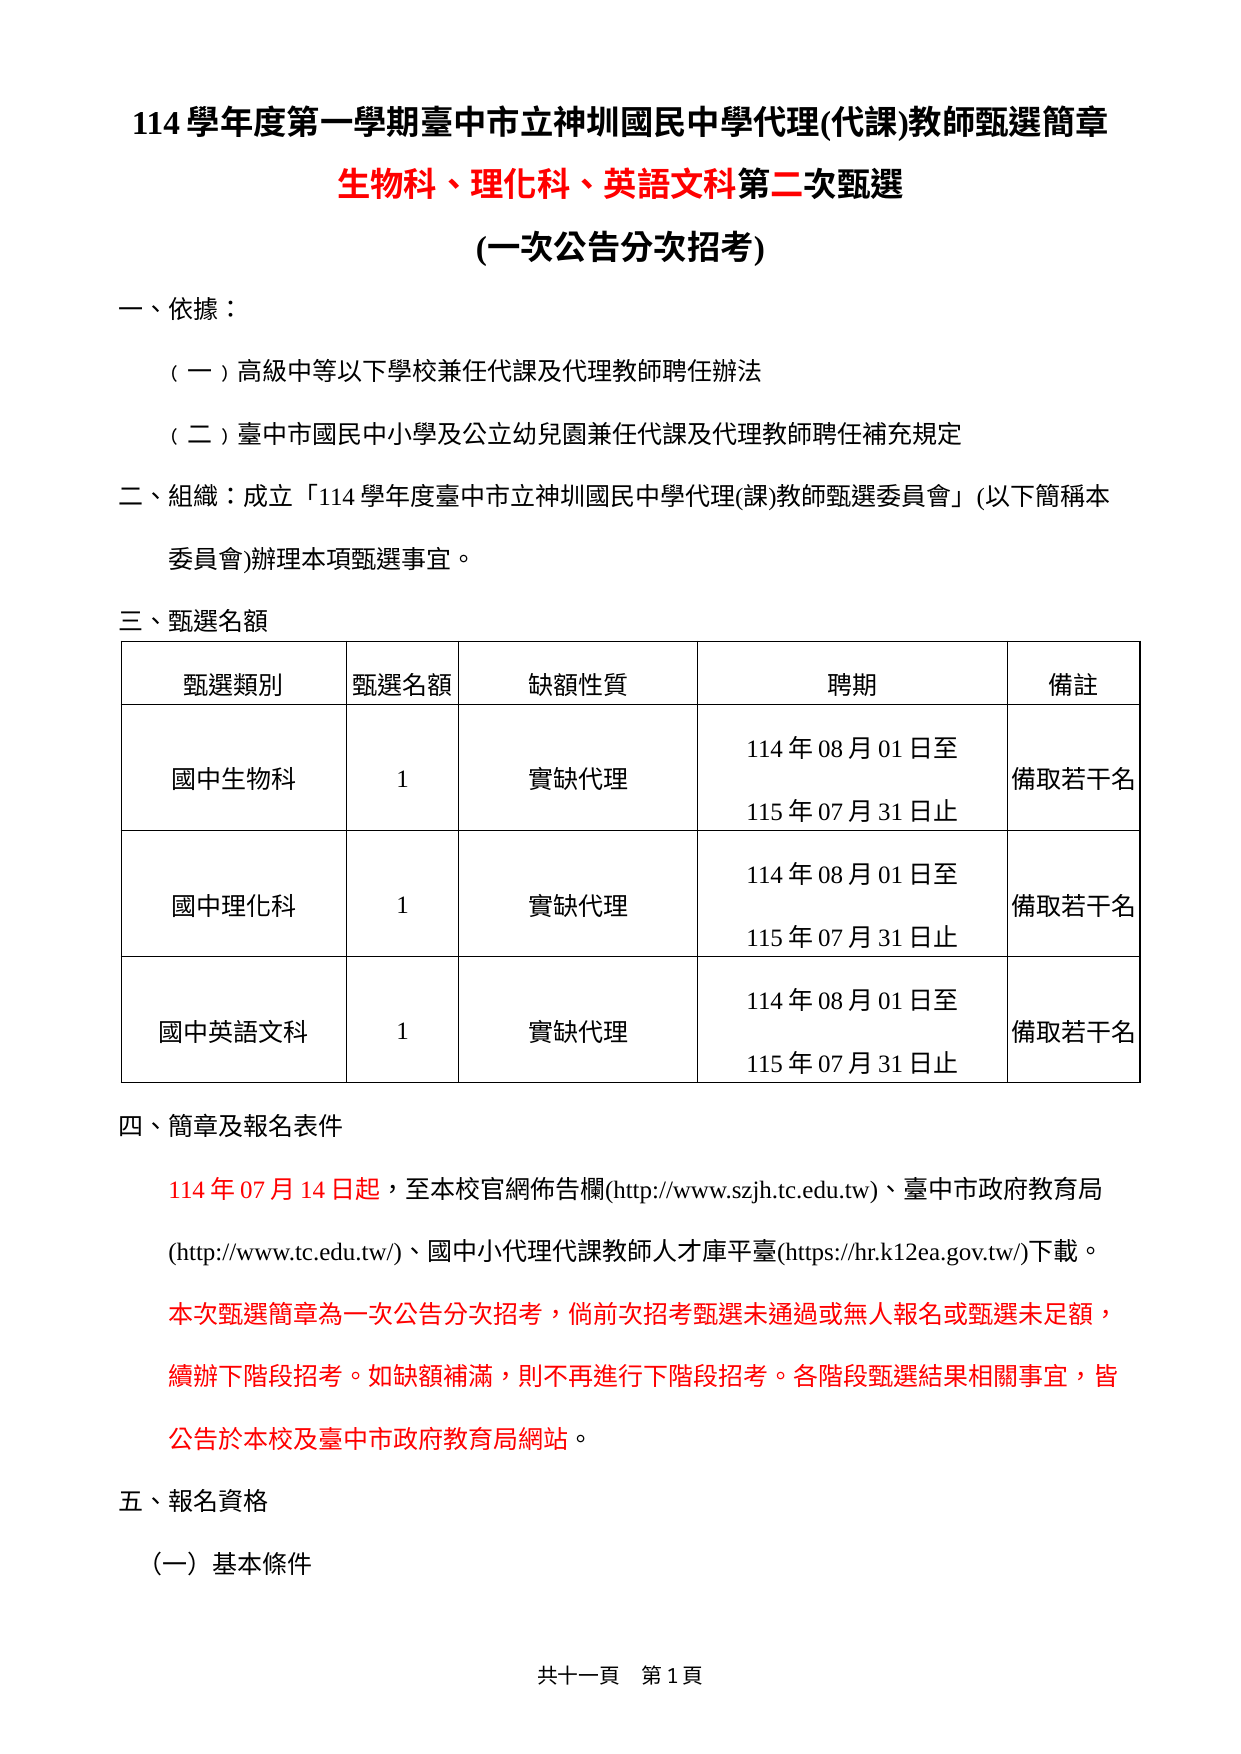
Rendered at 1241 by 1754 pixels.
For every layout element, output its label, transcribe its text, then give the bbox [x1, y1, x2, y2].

table_cell 國中生物科 [122, 705, 346, 830]
table_header 聘期 [698, 642, 1007, 704]
table_header 備註 [1008, 642, 1139, 704]
table_cell 實缺代理 [459, 705, 697, 830]
table_cell 備取若干名 [1008, 831, 1139, 956]
table_cell 實缺代理 [459, 831, 697, 956]
table_cell 114年08月01日至 115年07月31日止 [698, 957, 1007, 1082]
table_cell 實缺代理 [459, 957, 697, 1082]
text 二、組織：成立「114學年度臺中市立神圳國民中學代理(課)教師甄選委員會」(以下簡稱本委員會)辦理本項甄選事宜。 [118, 453, 1122, 578]
text 生物科、理化科、英語文科第二次甄選 (一次公告分次招考) [103, 141, 1137, 266]
table_cell 備取若干名 [1008, 705, 1139, 830]
table_header 甄選類別 [122, 642, 346, 704]
text ﹙一﹚高級中等以下學校兼任代課及代理教師聘任辦法 [162, 328, 1122, 391]
text ﹙二﹚臺中市國民中小學及公立幼兒園兼任代課及代理教師聘任補充規定 [162, 391, 1122, 453]
text 五、報名資格 [118, 1458, 1122, 1521]
table_header 缺額性質 [459, 642, 697, 704]
table_cell 國中英語文科 [122, 957, 346, 1082]
table_cell 114年08月01日至 115年07月31日止 [698, 831, 1007, 956]
table_cell 1 [347, 831, 458, 956]
text 114學年度第一學期臺中市立神圳國民中學代理(代課)教師甄選簡章 [103, 78, 1137, 141]
text （一）基本條件 [118, 1521, 1122, 1583]
text 三、甄選名額 [118, 578, 1122, 641]
text 四、簡章及報名表件 114年07月14日起，至本校官網佈告欄(http://www.szjh.tc.edu.tw)、臺中市政府教育局(http://www.tc.edu.tw/)、國中小代理代課教師人才庫平臺(https://hr.k12ea.gov.tw/)下載。本次甄選簡章為一次公告分次招考，倘前次招考甄選未通過或無人報名或甄選未足額，續辦下階段招考。如缺額補滿，則不再進行下階段招考。各階段甄選結果相關事宜，皆公告於本校及臺中市政府教育局網站。 [118, 1083, 1122, 1458]
text 一、依據： [118, 266, 1122, 328]
table_header 甄選名額 [347, 642, 458, 704]
table_cell 1 [347, 705, 458, 830]
table_cell 備取若干名 [1008, 957, 1139, 1082]
table_cell 114年08月01日至 115年07月31日止 [698, 705, 1007, 830]
table_cell 國中理化科 [122, 831, 346, 956]
table_cell 1 [347, 957, 458, 1082]
